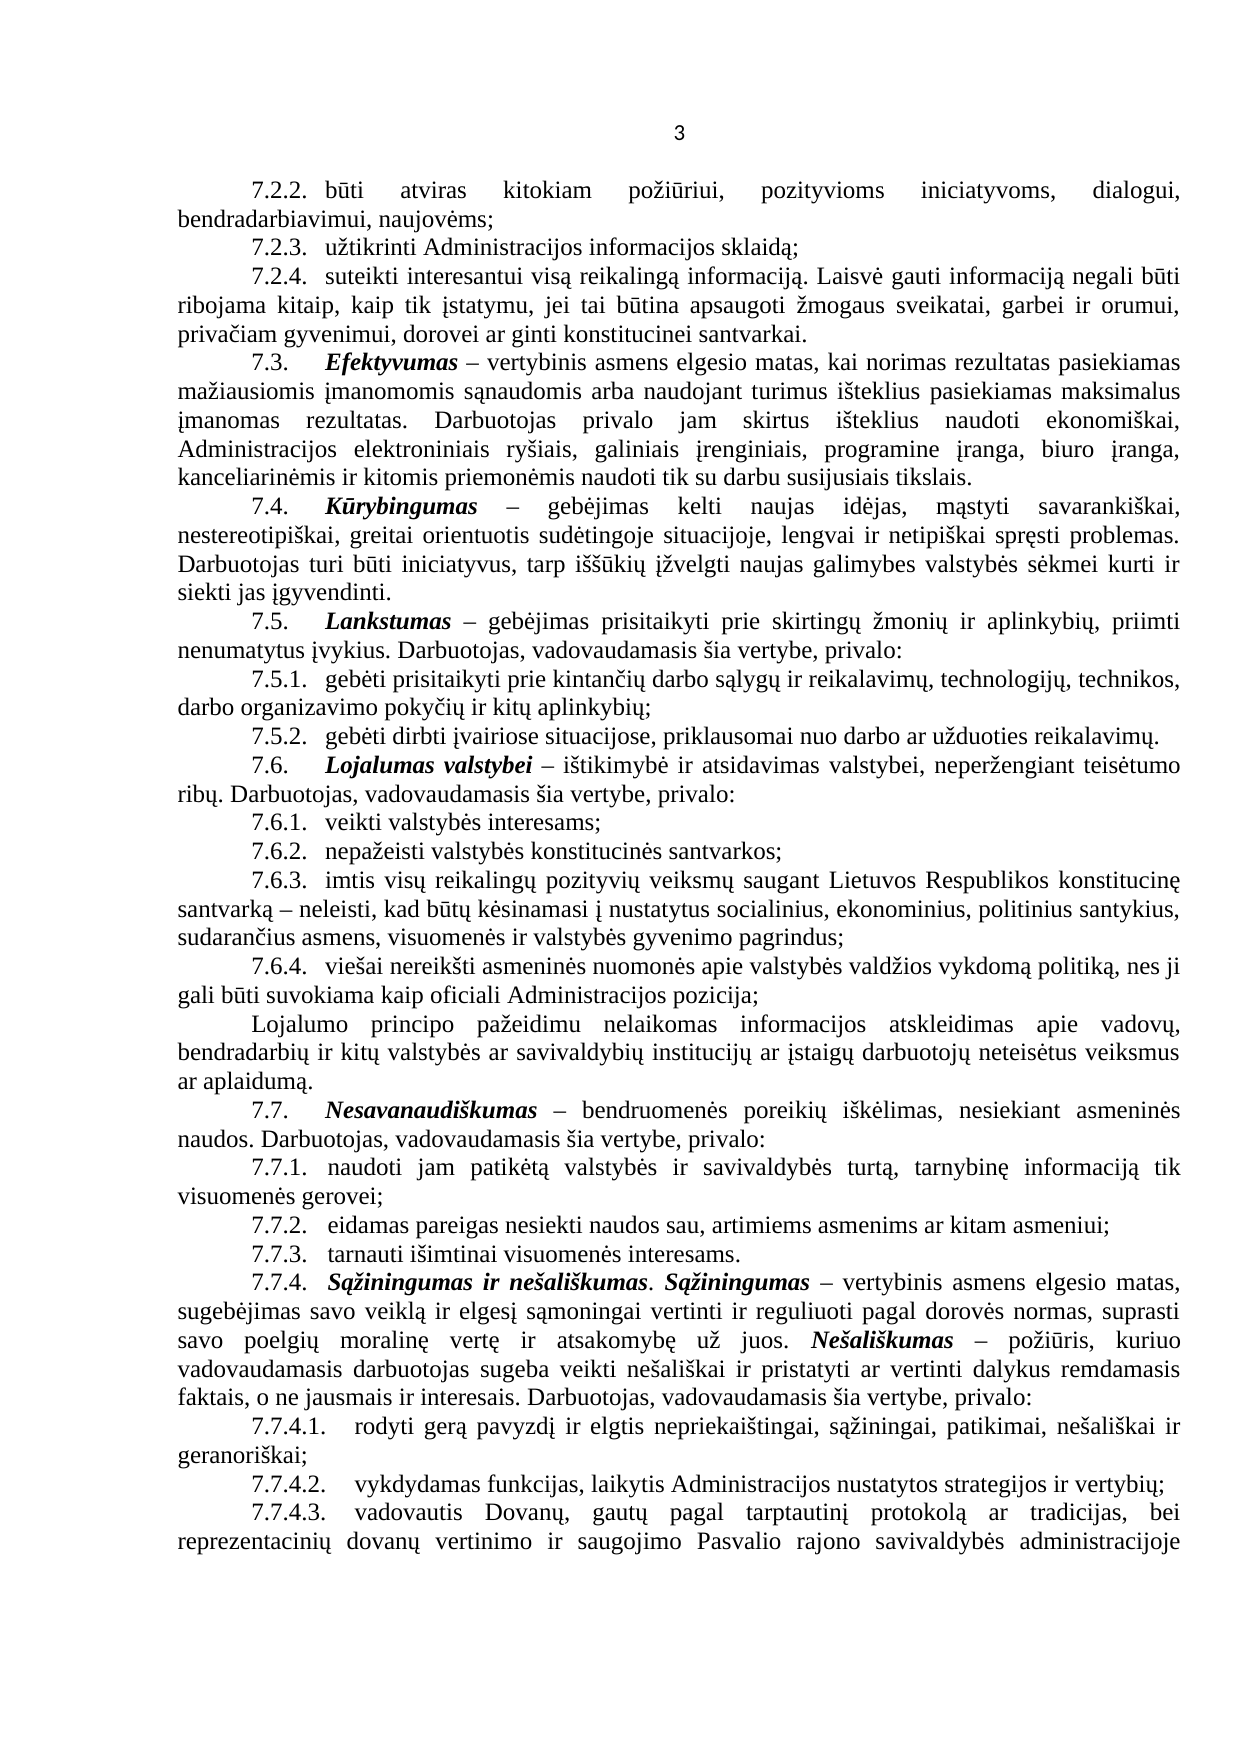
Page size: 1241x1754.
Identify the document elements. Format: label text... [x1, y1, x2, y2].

text 7.5.2. gebėti dirbti įvairiose situacijose, priklausomai nuo darbo ar užduoties reikalavimų. [177, 721, 1181, 750]
text 7.2.3. užtikrinti Administracijos informacijos sklaidą; [177, 232, 1181, 261]
text 7.2.4. suteikti interesantui visą reikalingą informaciją. Laisvė gauti informaciją negali būti ribojama kitaip, kaip tik įstatymu, jei tai būtina apsaugoti žmogaus sveikatai, garbei ir orumui, privačiam gyvenimui, dorovei ar ginti konstitucinei santvarkai. [177, 261, 1181, 347]
text 7.7.4.2. vykdydamas funkcijas, laikytis Administracijos nustatytos strategijos ir vertybių; [177, 1469, 1181, 1497]
text 7.5. Lankstumas – gebėjimas prisitaikyti prie skirtingų žmonių ir aplinkybių, priimti nenumatytus įvykius. Darbuotojas, vadovaudamasis šia vertybe, privalo: [177, 606, 1181, 664]
text 7.7. Nesavanaudiškumas – bendruomenės poreikių iškėlimas, nesiekiant asmeninės naudos. Darbuotojas, vadovaudamasis šia vertybe, privalo: [177, 1095, 1181, 1152]
text 7.7.3. tarnauti išimtinai visuomenės interesams. [177, 1239, 1181, 1267]
text 7.4. Kūrybingumas – gebėjimas kelti naujas idėjas, mąstyti savarankiškai, nestereotipiškai, greitai orientuotis sudėtingoje situacijoje, lengvai ir netipiškai spręsti problemas. Darbuotojas turi būti iniciatyvus, tarp iššūkių įžvelgti naujas galimybes valstybės sėkmei kurti ir siekti jas įgyvendinti. [177, 491, 1181, 606]
text 7.6.1. veikti valstybės interesams; [177, 807, 1181, 836]
text 7.7.4.3. vadovautis Dovanų, gautų pagal tarptautinį protokolą ar tradicijas, bei reprezentacinių dovanų vertinimo ir saugojimo Pasvalio rajono savivaldybės administracijoje [177, 1497, 1181, 1555]
text 7.6.2. nepažeisti valstybės konstitucinės santvarkos; [177, 836, 1181, 865]
text 7.6. Lojalumas valstybei – ištikimybė ir atsidavimas valstybei, neperžengiant teisėtumo ribų. Darbuotojas, vadovaudamasis šia vertybe, privalo: [177, 750, 1181, 807]
text 7.7.2. eidamas pareigas nesiekti naudos sau, artimiems asmenims ar kitam asmeniui; [177, 1210, 1181, 1239]
text 7.7.4. Sąžiningumas ir nešališkumas. Sąžiningumas – vertybinis asmens elgesio matas, sugebėjimas savo veiklą ir elgesį sąmoningai vertinti ir reguliuoti pagal dorovės normas, suprasti savo poelgių moralinę vertę ir atsakomybę už juos. Nešališkumas – požiūris, kuriuo vadovaudamasis darbuotojas sugeba veikti nešališkai ir pristatyti ar vertinti dalykus remdamasis faktais, o ne jausmais ir interesais. Darbuotojas, vadovaudamasis šia vertybe, privalo: [177, 1267, 1181, 1411]
text 7.5.1. gebėti prisitaikyti prie kintančių darbo sąlygų ir reikalavimų, technologijų, technikos, darbo organizavimo pokyčių ir kitų aplinkybių; [177, 664, 1181, 721]
text 7.7.1. naudoti jam patikėtą valstybės ir savivaldybės turtą, tarnybinę informaciją tik visuomenės gerovei; [177, 1152, 1181, 1210]
text 7.2.2. būti atviras kitokiam požiūriui, pozityvioms iniciatyvoms, dialogui, bendradarbiavimui, naujovėms; [177, 175, 1181, 232]
text Lojalumo principo pažeidimu nelaikomas informacijos atskleidimas apie vadovų, bendradarbių ir kitų valstybės ar savivaldybių institucijų ar įstaigų darbuotojų neteisėtus veiksmus ar aplaidumą. [177, 1009, 1181, 1095]
text 7.6.3. imtis visų reikalingų pozityvių veiksmų saugant Lietuvos Respublikos konstitucinę santvarką – neleisti, kad būtų kėsinamasi į nustatytus socialinius, ekonominius, politinius santykius, sudarančius asmens, visuomenės ir valstybės gyvenimo pagrindus; [177, 865, 1181, 951]
text 7.6.4. viešai nereikšti asmeninės nuomonės apie valstybės valdžios vykdomą politiką, nes ji gali būti suvokiama kaip oficiali Administracijos pozicija; [177, 951, 1181, 1009]
text 7.3. Efektyvumas – vertybinis asmens elgesio matas, kai norimas rezultatas pasiekiamas mažiausiomis įmanomomis sąnaudomis arba naudojant turimus išteklius pasiekiamas maksimalus įmanomas rezultatas. Darbuotojas privalo jam skirtus išteklius naudoti ekonomiškai, Administracijos elektroniniais ryšiais, galiniais įrenginiais, programine įranga, biuro įranga, kanceliarinėmis ir kitomis priemonėmis naudoti tik su darbu susijusiais tikslais. [177, 347, 1181, 491]
text 7.7.4.1. rodyti gerą pavyzdį ir elgtis nepriekaištingai, sąžiningai, patikimai, nešališkai ir geranoriškai; [177, 1411, 1181, 1469]
